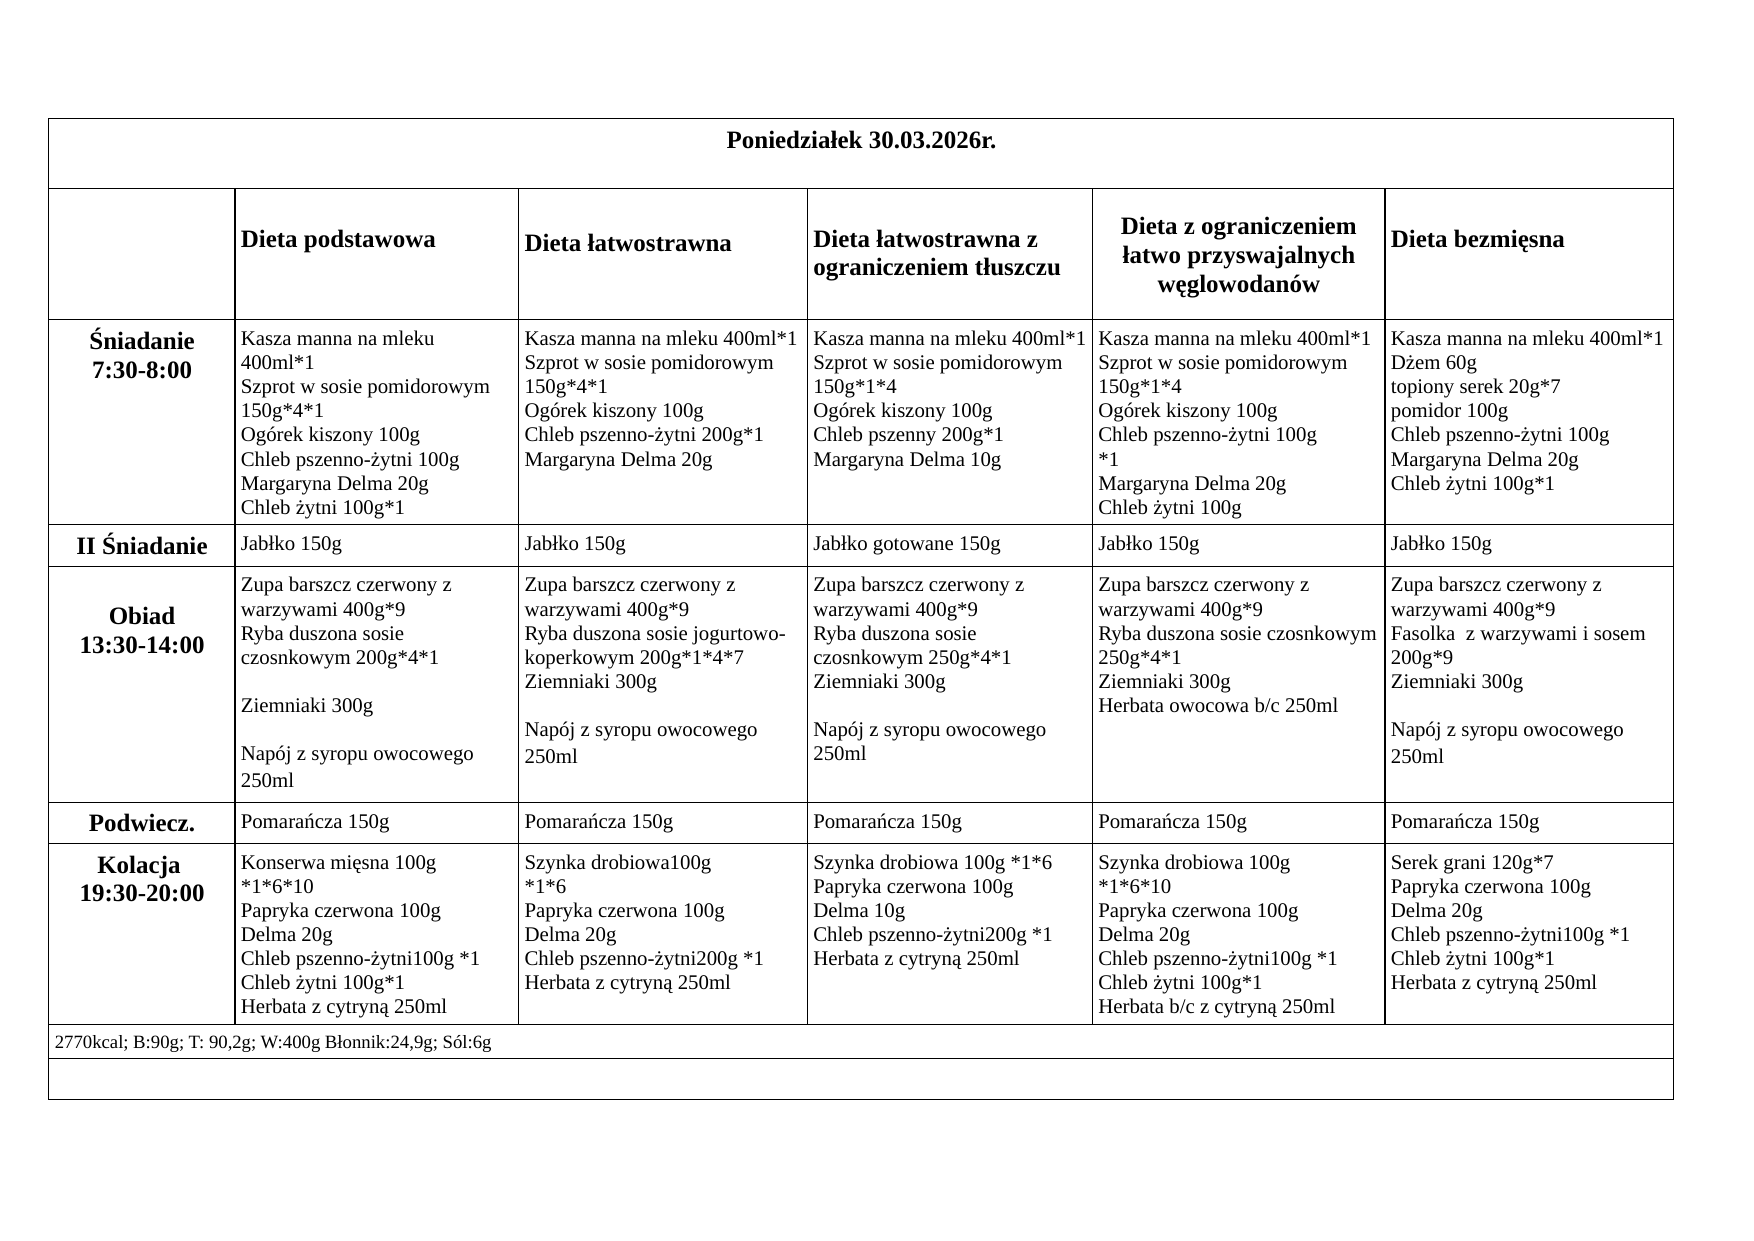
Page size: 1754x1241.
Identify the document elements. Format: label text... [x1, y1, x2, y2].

table_cell Dieta łatwostrawna z ograniczeniem tłuszczu [808, 189, 1092, 319]
table_cell Szynka drobiowa 100g *1*6 Papryka czerwona 100g Delma 10g Chleb pszenno-żytni200g *1 Herbata z cytryną 250ml [808, 844, 1092, 1024]
table_cell Śniadanie 7:30-8:00 [49, 320, 234, 524]
table_cell Jabłko 150g [236, 525, 518, 566]
table_cell Obiad 13:30-14:00 [49, 567, 234, 802]
table_cell Podwiecz. [49, 803, 234, 843]
table_cell Szynka drobiowa100g *1*6 Papryka czerwona 100g Delma 20g Chleb pszenno-żytni200g *1 Herbata z cytryną 250ml [519, 844, 807, 1024]
table_cell Serek grani 120g*7 Papryka czerwona 100g Delma 20g Chleb pszenno-żytni100g *1 Chleb żytni 100g*1 Herbata z cytryną 250ml [1386, 844, 1673, 1024]
table_cell Jabłko 150g [1386, 525, 1673, 566]
table_cell Zupa barszcz czerwony z warzywami 400g*9 Ryba duszona sosie czosnkowym 250g*4*1 Ziemniaki 300g Herbata owocowa b/c 250ml [1093, 567, 1384, 802]
table_cell Zupa barszcz czerwony z warzywami 400g*9 Ryba duszona sosie jogurtowo-koperkowym 200g*1*4*7 Ziemniaki 300g Napój z syropu owocowego 250ml [519, 567, 807, 802]
table_cell Kasza manna na mleku 400ml*1 Dżem 60g topiony serek 20g*7 pomidor 100g Chleb pszenno-żytni 100g Margaryna Delma 20g Chleb żytni 100g*1 [1386, 320, 1673, 524]
table_cell [49, 1059, 1673, 1099]
table_cell Jabłko 150g [519, 525, 807, 566]
table_cell Pomarańcza 150g [236, 803, 518, 843]
table_cell Dieta bezmięsna [1386, 189, 1673, 319]
table_cell Pomarańcza 150g [808, 803, 1092, 843]
table_cell Pomarańcza 150g [519, 803, 807, 843]
table_cell Szynka drobiowa 100g *1*6*10 Papryka czerwona 100g Delma 20g Chleb pszenno-żytni100g *1 Chleb żytni 100g*1 Herbata b/c z cytryną 250ml [1093, 844, 1384, 1024]
table_cell Kasza manna na mleku 400ml*1 Szprot w sosie pomidorowym 150g*4*1 Ogórek kiszony 100g Chleb pszenno-żytni 100g Margaryna Delma 20g Chleb żytni 100g*1 [236, 320, 518, 524]
table_cell Kolacja 19:30-20:00 [49, 844, 234, 1024]
table_cell Kasza manna na mleku 400ml*1 Szprot w sosie pomidorowym 150g*1*4 Ogórek kiszony 100g Chleb pszenny 200g*1 Margaryna Delma 10g [808, 320, 1092, 524]
table_cell Dieta podstawowa [236, 189, 518, 319]
table_cell Zupa barszcz czerwony z warzywami 400g*9 Fasolka z warzywami i sosem 200g*9 Ziemniaki 300g Napój z syropu owocowego 250ml [1386, 567, 1673, 802]
table_cell Poniedziałek 30.03.2026r. [49, 119, 1673, 188]
table_cell Jabłko gotowane 150g [808, 525, 1092, 566]
table_cell Zupa barszcz czerwony z warzywami 400g*9 Ryba duszona sosie czosnkowym 250g*4*1 Ziemniaki 300g Napój z syropu owocowego 250ml [808, 567, 1092, 802]
table_cell Dieta łatwostrawna [519, 189, 807, 319]
table_cell Konserwa mięsna 100g *1*6*10 Papryka czerwona 100g Delma 20g Chleb pszenno-żytni100g *1 Chleb żytni 100g*1 Herbata z cytryną 250ml [236, 844, 518, 1024]
table_cell Pomarańcza 150g [1093, 803, 1384, 843]
table_cell 2770kcal; B:90g; T: 90,2g; W:400g Błonnik:24,9g; Sól:6g [49, 1025, 1673, 1058]
table_cell [49, 189, 234, 319]
table_cell II Śniadanie [49, 525, 234, 566]
table_cell Pomarańcza 150g [1386, 803, 1673, 843]
table_cell Kasza manna na mleku 400ml*1 Szprot w sosie pomidorowym 150g*1*4 Ogórek kiszony 100g Chleb pszenno-żytni 100g *1 Margaryna Delma 20g Chleb żytni 100g [1093, 320, 1384, 524]
table_cell Dieta z ograniczeniem łatwo przyswajalnych węglowodanów [1093, 189, 1384, 319]
table_cell Zupa barszcz czerwony z warzywami 400g*9 Ryba duszona sosie czosnkowym 200g*4*1 Ziemniaki 300g Napój z syropu owocowego 250ml [236, 567, 518, 802]
table_cell Jabłko 150g [1093, 525, 1384, 566]
table_cell Kasza manna na mleku 400ml*1 Szprot w sosie pomidorowym 150g*4*1 Ogórek kiszony 100g Chleb pszenno-żytni 200g*1 Margaryna Delma 20g [519, 320, 807, 524]
